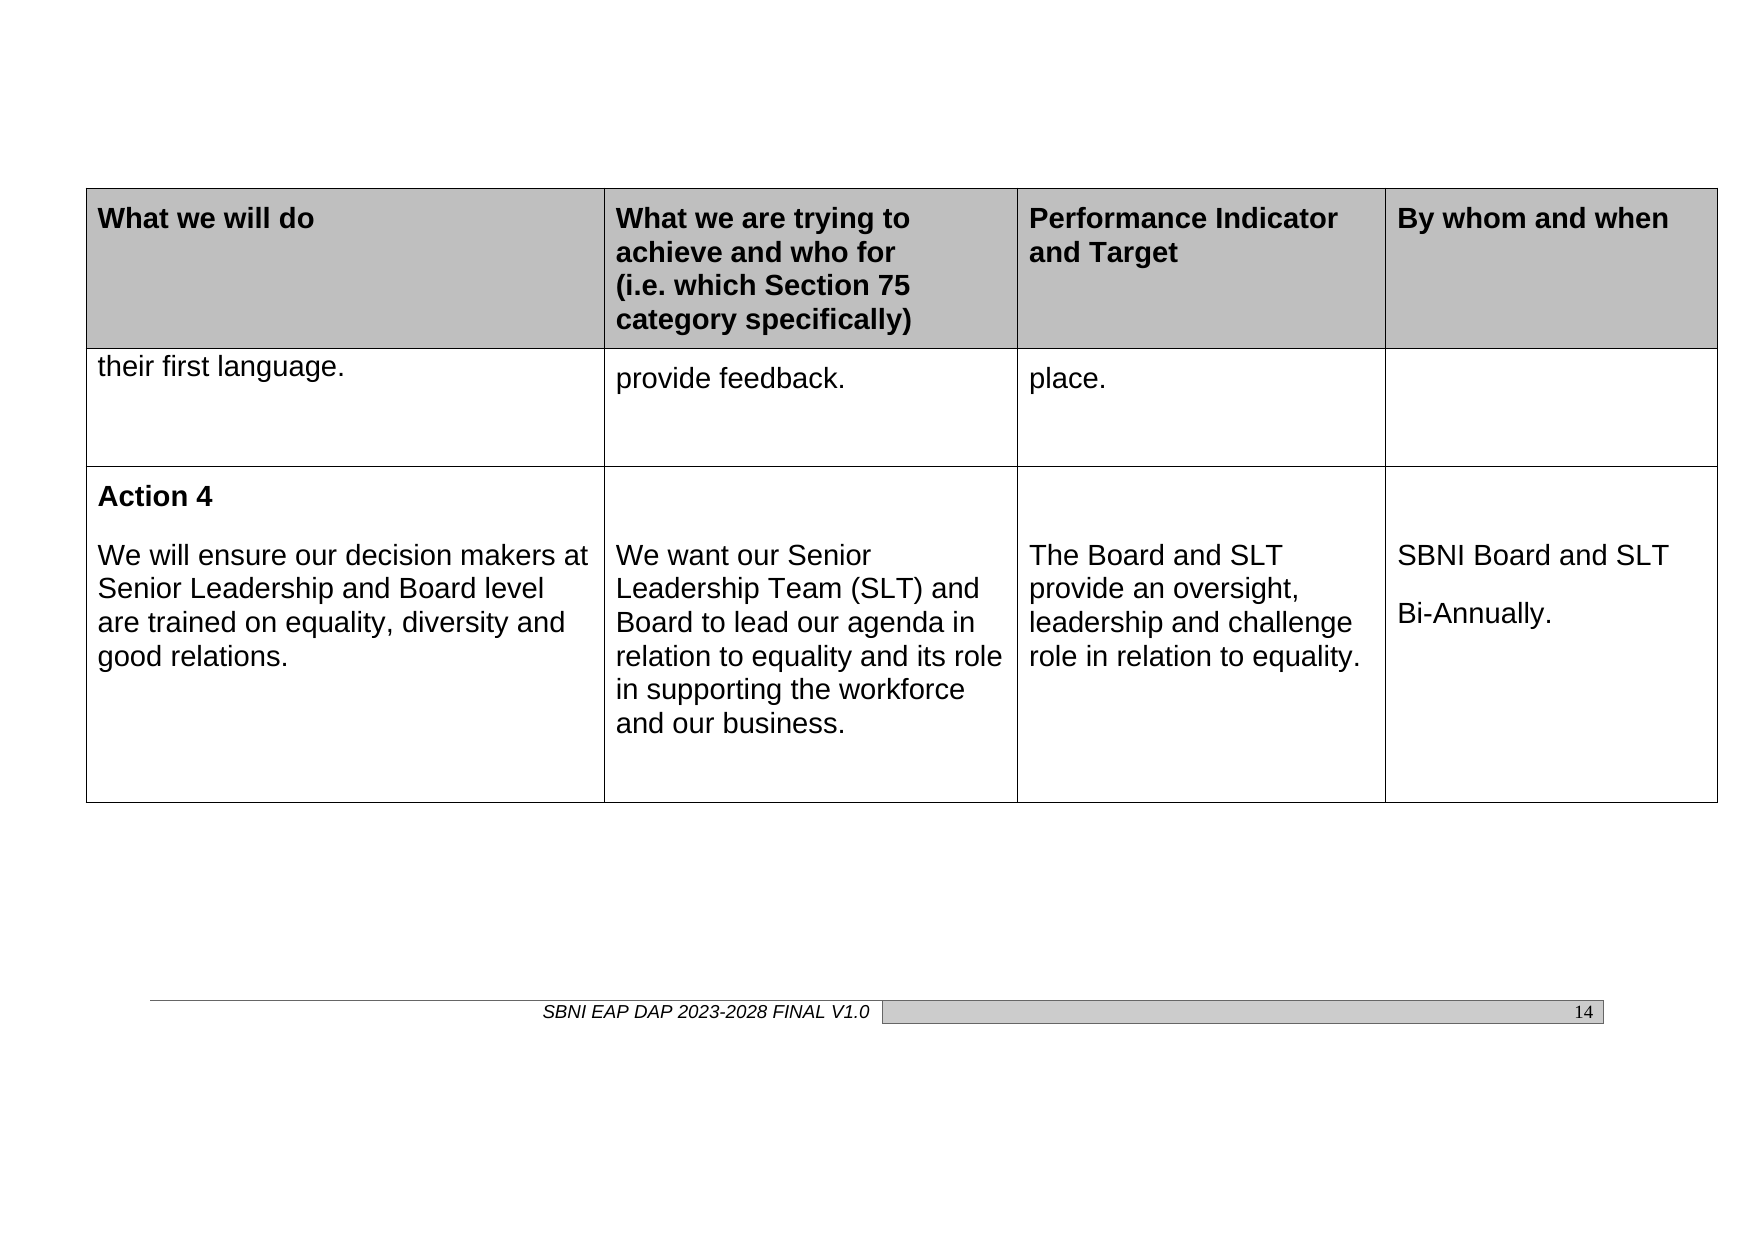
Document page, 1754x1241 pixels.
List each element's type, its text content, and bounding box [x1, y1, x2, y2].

table_cell The Board and SLT provide an oversight, leadership and challenge role in relation to equality. [1018, 467, 1385, 802]
table_header What we will do [87, 189, 604, 348]
table_header By whom and when [1386, 189, 1717, 348]
table_cell their first language. [87, 349, 604, 466]
table_header What we are trying to achieve and who for (i.e. which Section 75 category specifically) [605, 189, 1017, 348]
table_cell Action 4 We will ensure our decision makers at Senior Leadership and Board level are trained on equality, diversity and good relations. [87, 467, 604, 802]
table_cell SBNI Board and SLT Bi-Annually. [1386, 467, 1717, 802]
table_cell place. [1018, 349, 1385, 466]
table_cell provide feedback. [605, 349, 1017, 466]
table_header Performance Indicator and Target [1018, 189, 1385, 348]
table_cell [1386, 349, 1717, 466]
table_cell We want our Senior Leadership Team (SLT) and Board to lead our agenda in relation to equality and its role in supporting the workforce and our business. [605, 467, 1017, 802]
